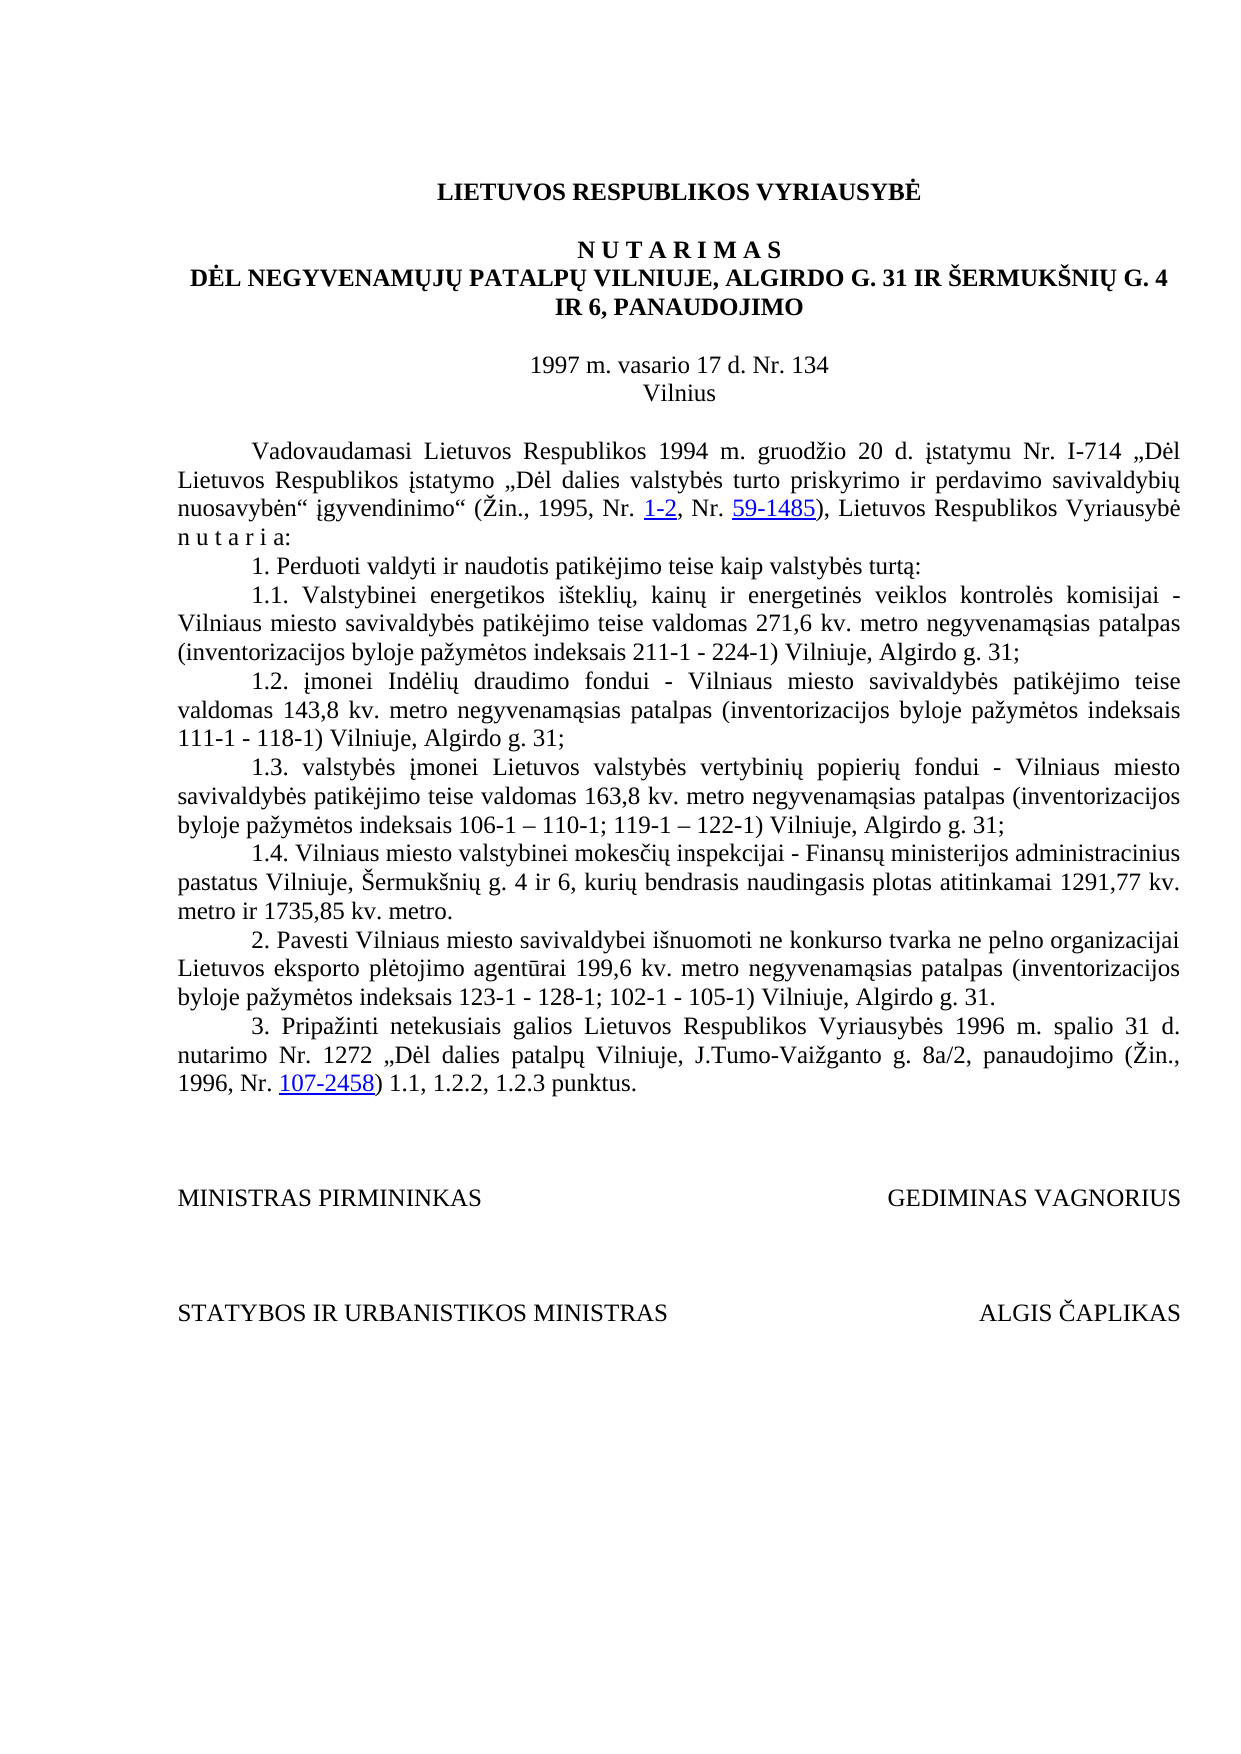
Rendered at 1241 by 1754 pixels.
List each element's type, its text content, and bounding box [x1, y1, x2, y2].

text 1. Perduoti valdyti ir naudotis patikėjimo teise kaip valstybės turtą: [177, 551, 1181, 580]
text 3. Pripažinti netekusiais galios Lietuvos Respublikos Vyriausybės 1996 m. spalio 31 d. nutarimo Nr. 1272 „Dėl dalies patalpų Vilniuje, J.Tumo-Vaižganto g. 8a/2, panaudojimo (Žin., 1996, Nr. 107-2458) 1.1, 1.2.2, 1.2.3 punktus. [177, 1011, 1181, 1097]
text DĖL NEGYVENAMŲJŲ PATALPŲ VILNIUJE, ALGIRDO G. 31 IR ŠERMUKŠNIŲ G. 4 IR 6, PANAUDOJIMO [177, 263, 1181, 321]
text 1.1. Valstybinei energetikos išteklių, kainų ir energetinės veiklos kontrolės komisijai - Vilniaus miesto savivaldybės patikėjimo teise valdomas 271,6 kv. metro negyvenamąsias patalpas (inventorizacijos byloje pažymėtos indeksais 211-1 - 224-1) Vilniuje, Algirdo g. 31; [177, 580, 1181, 666]
text 1.3. valstybės įmonei Lietuvos valstybės vertybinių popierių fondui - Vilniaus miesto savivaldybės patikėjimo teise valdomas 163,8 kv. metro negyvenamąsias patalpas (inventorizacijos byloje pažymėtos indeksais 106-1 – 110-1; 119-1 – 122-1) Vilniuje, Algirdo g. 31; [177, 752, 1181, 838]
text Vilnius [177, 378, 1181, 407]
text 1997 m. vasario 17 d. Nr. 134 [177, 350, 1181, 378]
text LIETUVOS RESPUBLIKOS VYRIAUSYBĖ [177, 177, 1181, 206]
text N U T A R I M A S [177, 235, 1181, 263]
text 1.4. Vilniaus miesto valstybinei mokesčių inspekcijai - Finansų ministerijos administracinius pastatus Vilniuje, Šermukšnių g. 4 ir 6, kurių bendrasis naudingasis plotas atitinkamai 1291,77 kv. metro ir 1735,85 kv. metro. [177, 838, 1181, 925]
text MINISTRAS PIRMININKAS GEDIMINAS VAGNORIUS [177, 1183, 1181, 1212]
text 1.2. įmonei Indėlių draudimo fondui - Vilniaus miesto savivaldybės patikėjimo teise valdomas 143,8 kv. metro negyvenamąsias patalpas (inventorizacijos byloje pažymėtos indeksais 111-1 - 118-1) Vilniuje, Algirdo g. 31; [177, 666, 1181, 752]
text 2. Pavesti Vilniaus miesto savivaldybei išnuomoti ne konkurso tvarka ne pelno organizacijai Lietuvos eksporto plėtojimo agentūrai 199,6 kv. metro negyvenamąsias patalpas (inventorizacijos byloje pažymėtos indeksais 123-1 - 128-1; 102-1 - 105-1) Vilniuje, Algirdo g. 31. [177, 925, 1181, 1011]
text Vadovaudamasi Lietuvos Respublikos 1994 m. gruodžio 20 d. įstatymu Nr. I-714 „Dėl Lietuvos Respublikos įstatymo „Dėl dalies valstybės turto priskyrimo ir perdavimo savivaldybių nuosavybėn“ įgyvendinimo“ (Žin., 1995, Nr. 1-2, Nr. 59-1485), Lietuvos Respublikos Vyriausybė nutaria: [177, 436, 1181, 551]
text STATYBOS IR URBANISTIKOS MINISTRAS ALGIS ČAPLIKAS [177, 1298, 1181, 1327]
